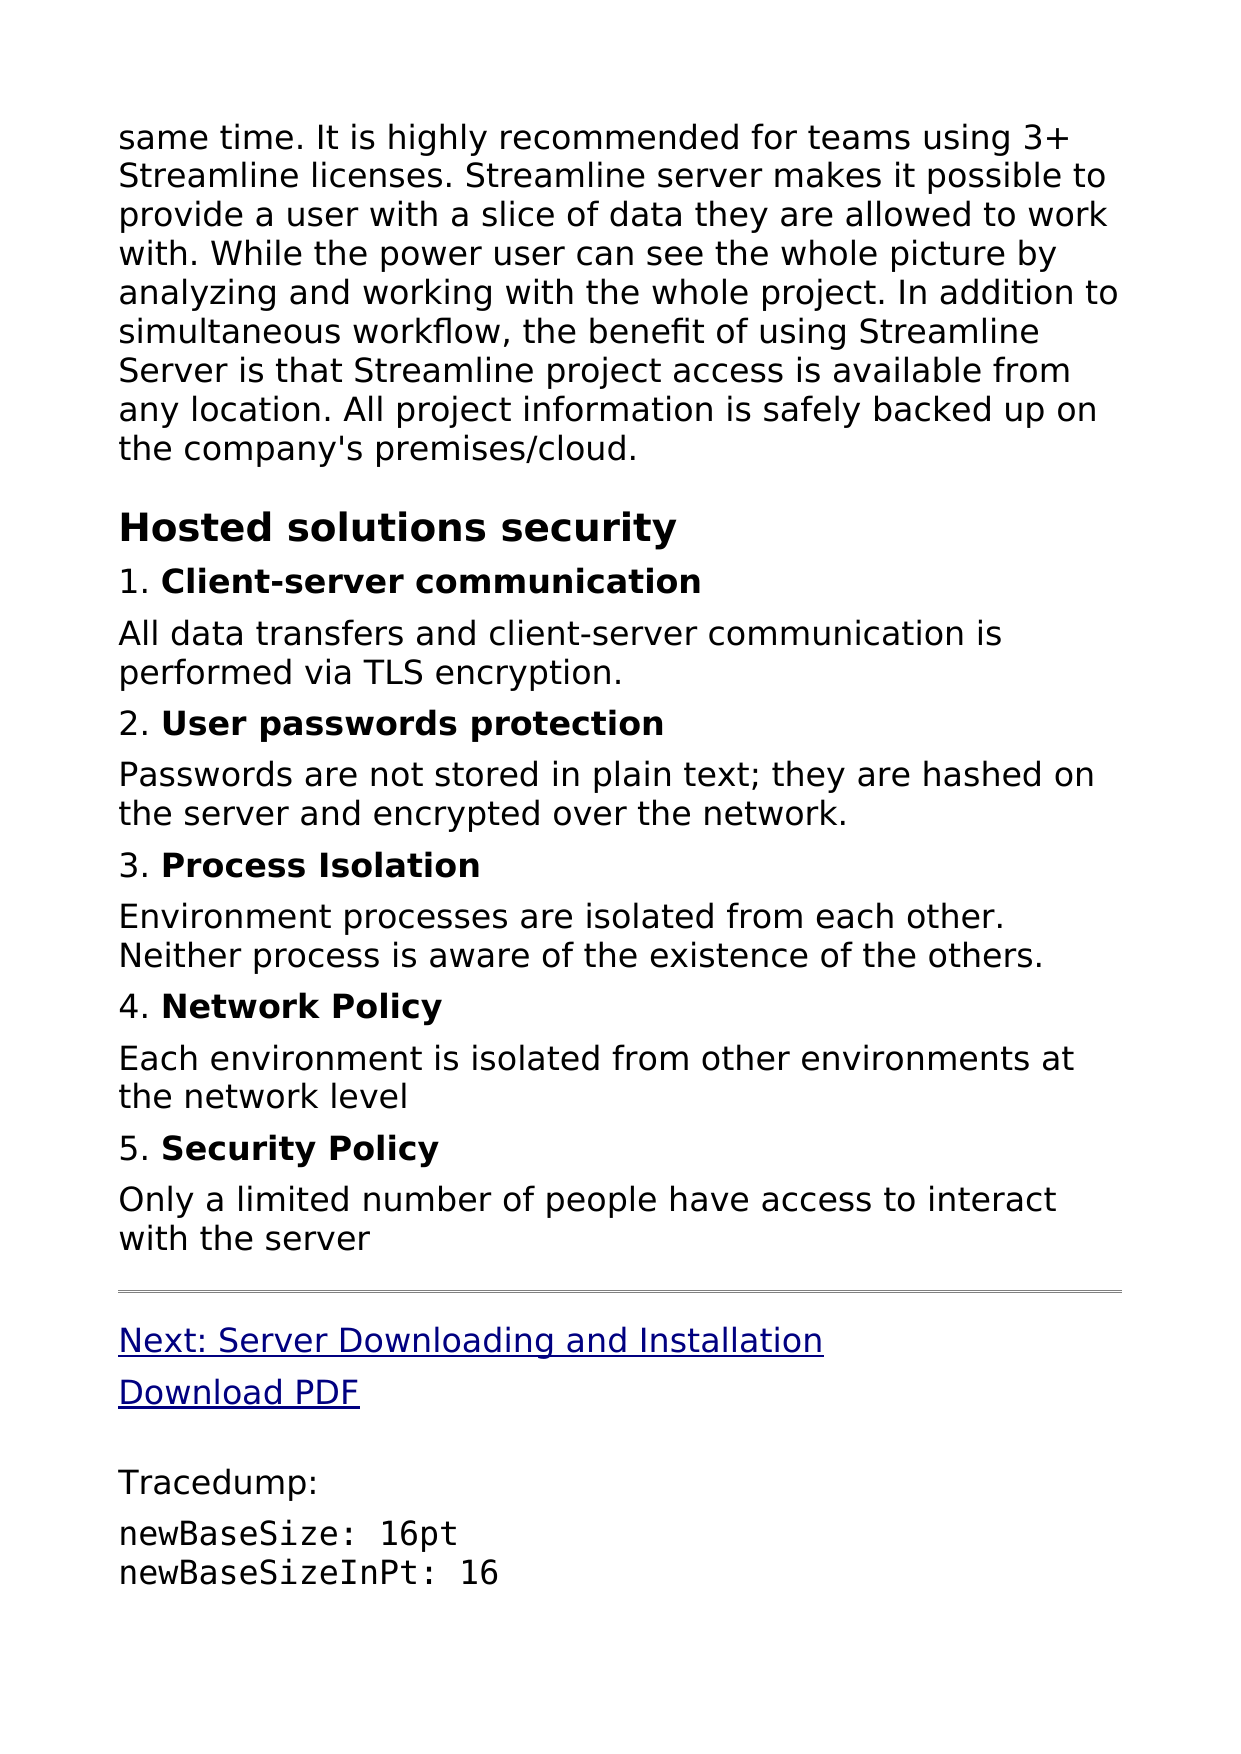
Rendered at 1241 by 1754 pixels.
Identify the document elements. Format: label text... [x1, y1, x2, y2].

text Environment processes are isolated from each other. Neither process is aware of the existence of the others. [118, 897, 1122, 975]
text 1. Client-server communication [118, 563, 1122, 602]
text All data transfers and client-server communication is performed via TLS encryption. [118, 614, 1122, 692]
text Only a limited number of people have access to interact with the server [118, 1181, 1122, 1258]
subtitle Hosted solutions security [118, 505, 1122, 551]
text Passwords are not stored in plain text; they are hashed on the server and encrypted over the network. [118, 756, 1122, 834]
text 4. Network Policy [118, 988, 1122, 1027]
text Tracedump: [118, 1425, 1122, 1502]
text 3. Process Isolation [118, 846, 1122, 885]
text newBaseSize: 16pt newBaseSizeInPt: 16 [118, 1515, 1122, 1593]
text Next: Server Downloading and Installation [118, 1322, 1122, 1361]
text 2. User passwords protection [118, 704, 1122, 743]
text Each environment is isolated from other environments at the network level [118, 1039, 1122, 1117]
text Download PDF [118, 1373, 1122, 1412]
text same time. It is highly recommended for teams using 3+ Streamline licenses. Streamline server makes it possible to provide a user with a slice of data they are allowed to work with. While the power user can see the whole picture by analyzing and working with the whole project. In addition to simultaneous workflow, the benefit of using Streamline Server is that Streamline project access is available from any location. All project information is safely backed up on the company's premises/cloud. [118, 118, 1122, 468]
text 5. Security Policy [118, 1129, 1122, 1168]
